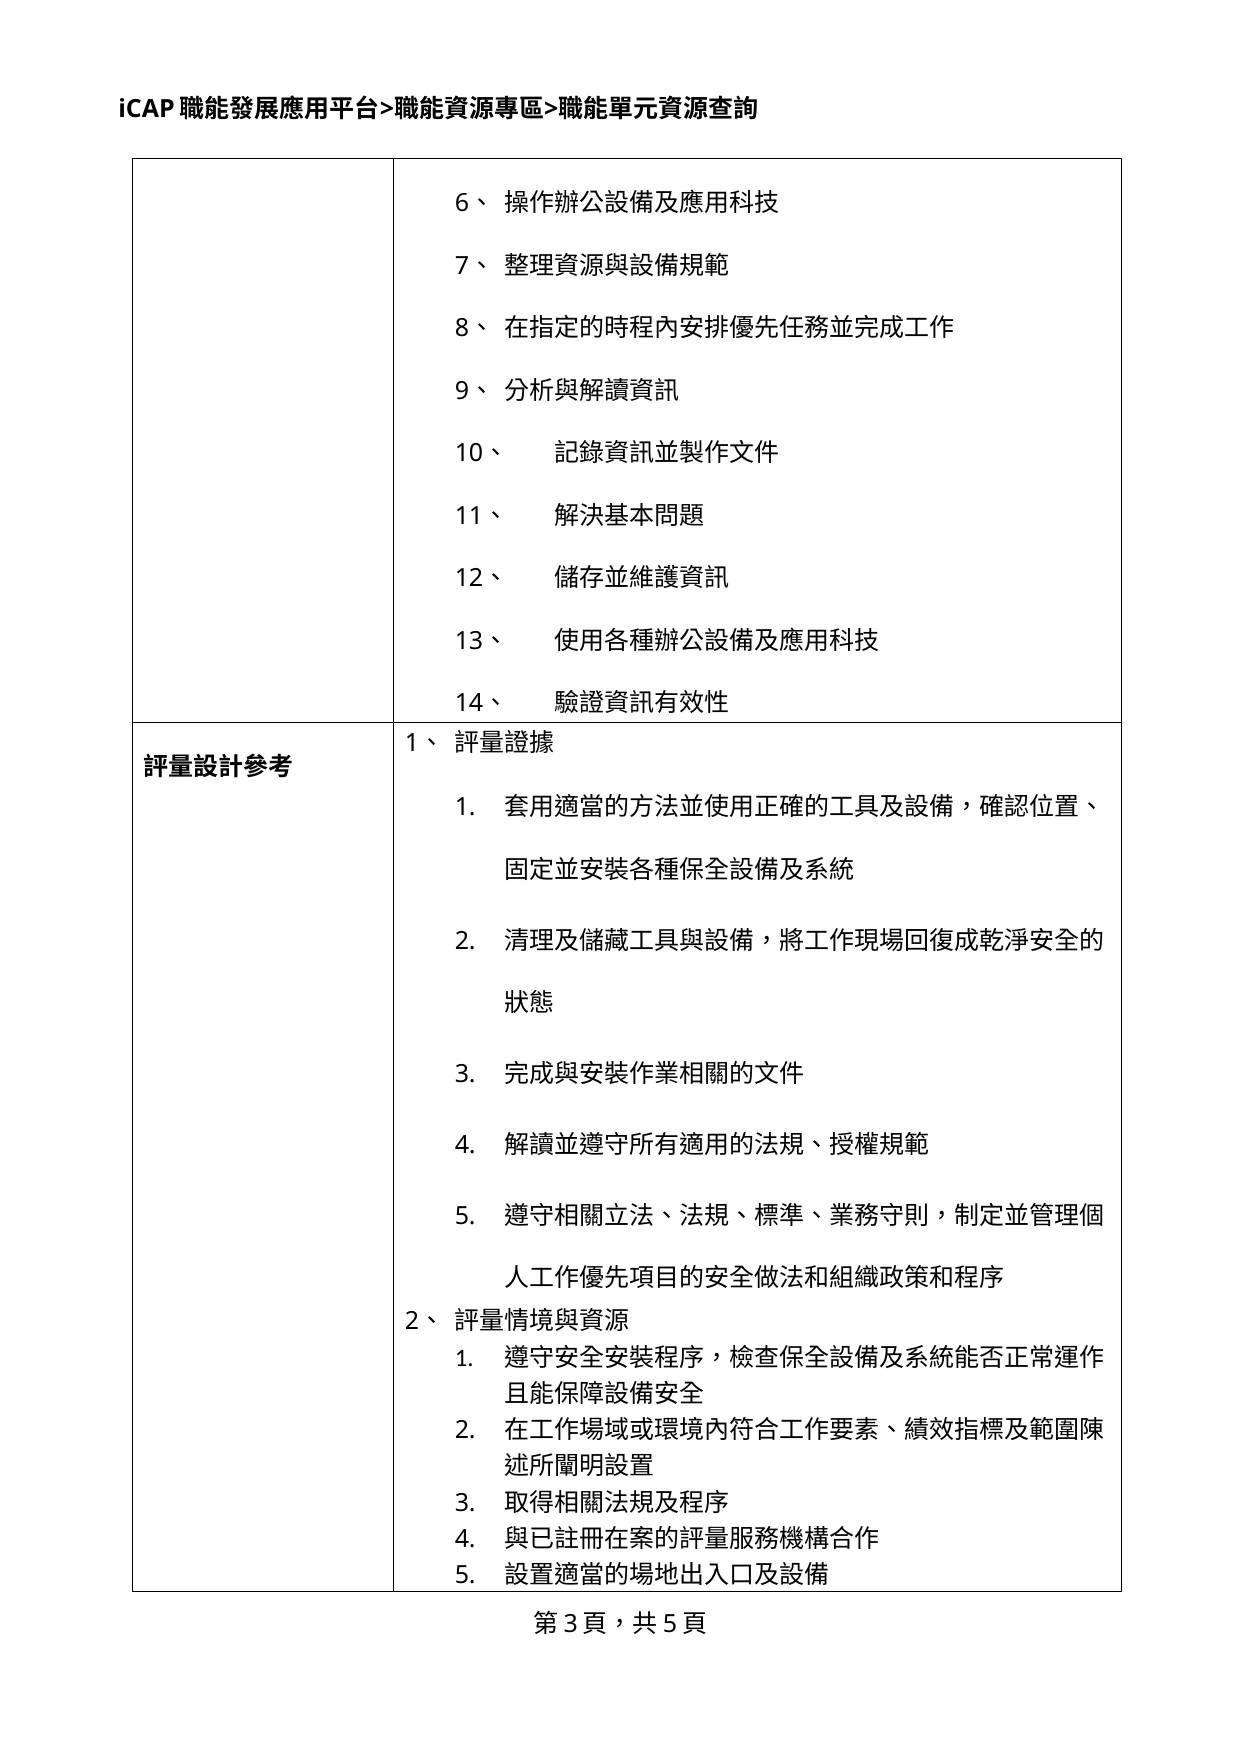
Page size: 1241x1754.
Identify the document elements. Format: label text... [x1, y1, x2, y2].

table_cell [133, 159, 393, 722]
table_cell 評量設計參考 [133, 723, 393, 1591]
table_cell 整理並歸類資訊 蒐集與評估資訊 與不同社會背景、文化背景與族群背景的人以及各種身心素質的人溝通 處理資訊 辨識並遵守適用的法規及程序規定，包括授權規範 操作辦公設備及應用科技 整理資源與設備規範 在指定的時程內安排優先任務並完成工作 分析與解讀資訊 記錄資訊並製作文件 解決基本問題 儲存並維護資訊 使用各種辦公設備及應用科技 驗證資訊有效性 [394, 159, 1121, 722]
table_cell 評量證據 套用適當的方法並使用正確的工具及設備，確認位置、固定並安裝各種保全設備及系統 清理及儲藏工具與設備，將工作現場回復成乾淨安全的狀態 完成與安裝作業相關的文件 解讀並遵守所有適用的法規、授權規範 遵守相關立法、法規、標準、業務守則，制定並管理個人工作優先項目的安全做法和組織政策和程序 評量情境與資源 遵守安全安裝程序，檢查保全設備及系統能否正常運作且能保障設備安全 在工作場域或環境內符合工作要素、績效指標及範圍陳述所闡明設置 取得相關法規及程序 與已註冊在案的評量服務機構合作 設置適當的場地出入口及設備 個人行事曆及評鑑紀錄等評量媒介 工作時程表、組織政策、職務說明及監控中心紀錄 必須遵守的流程 評量方法 評量方法必須確認績效的一致性和準確性，以及基礎知識的應用 評量方法必須以直接觀察工作，包括詢問基礎知識，以確保能夠正確地了解和應用 可以在實際或模擬下進行評量，且保有過程的證據 必須透過合理的推論進行評量，不僅能夠在特定情況進行，且能夠適用於其他情況 [394, 723, 1121, 1591]
